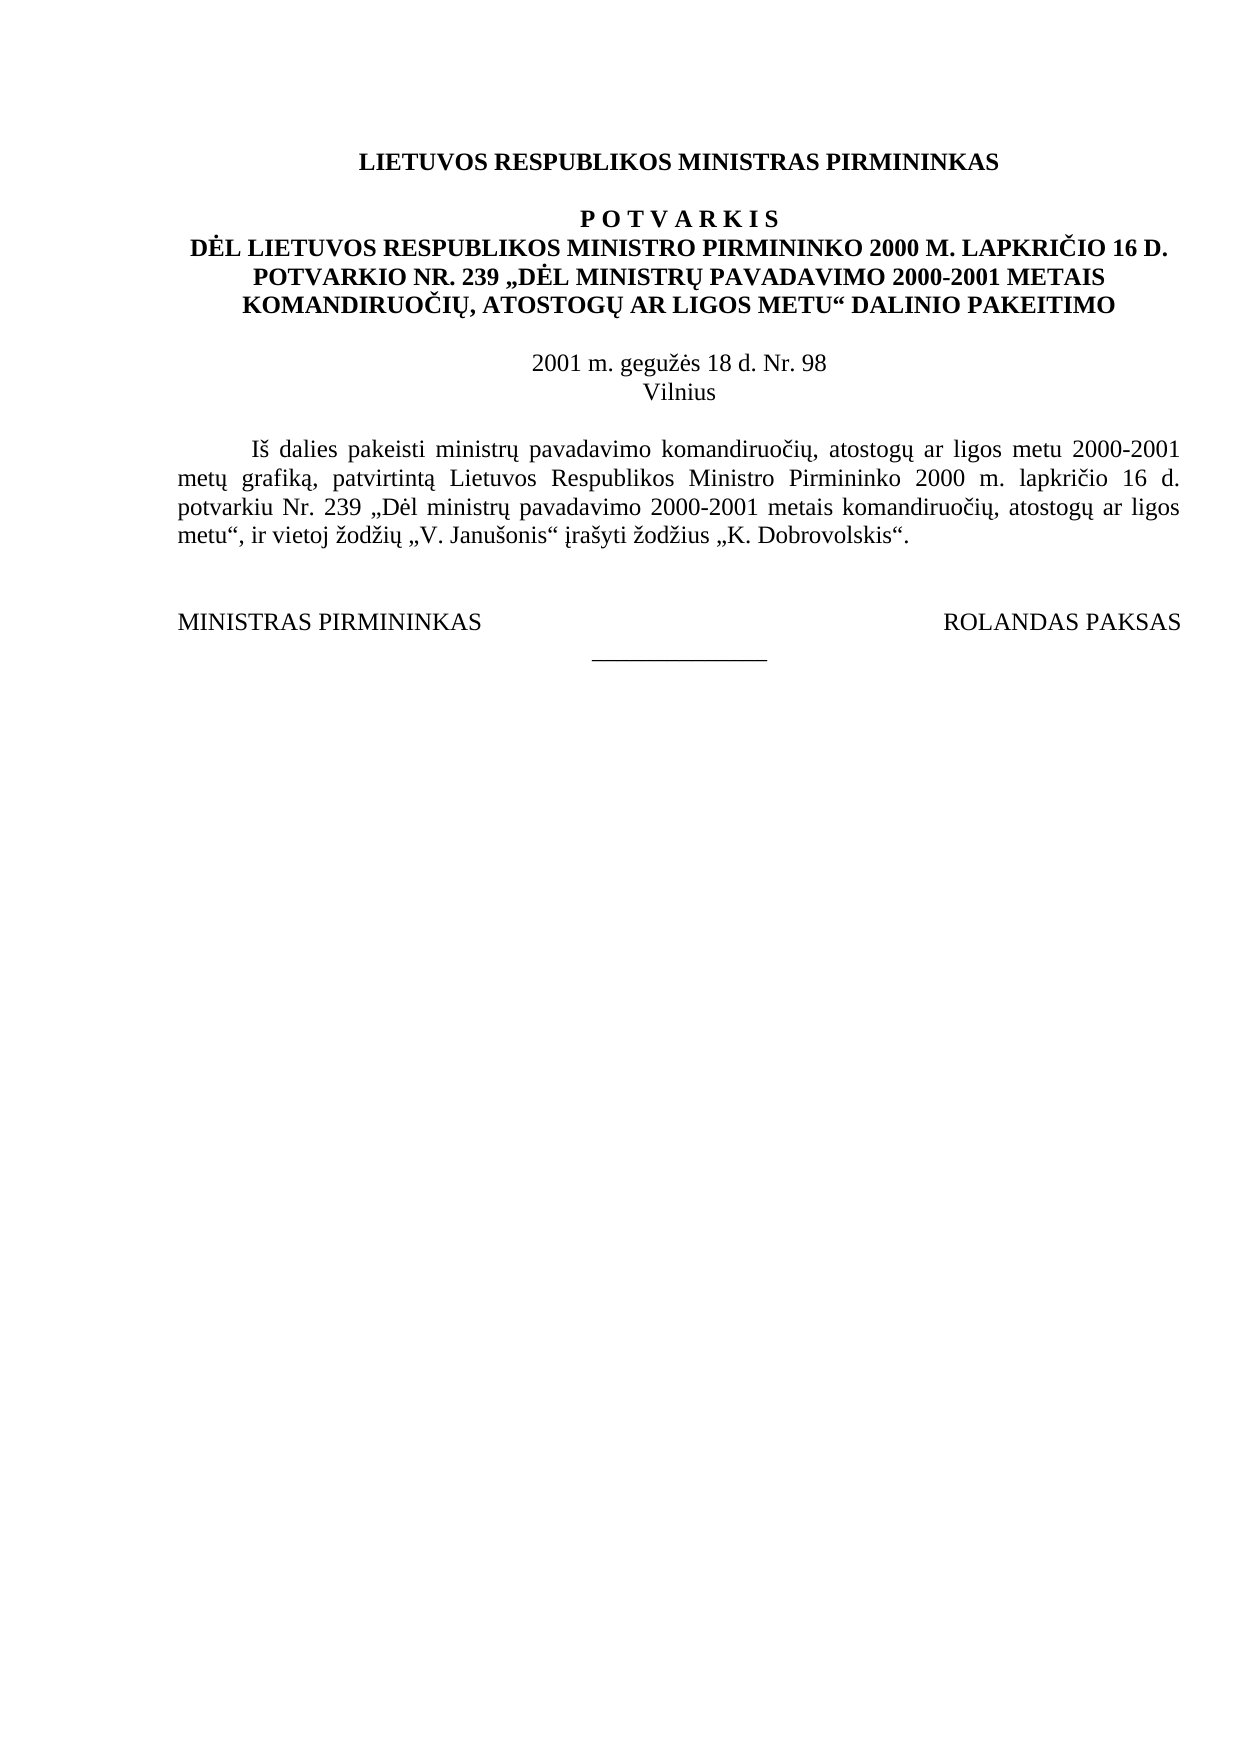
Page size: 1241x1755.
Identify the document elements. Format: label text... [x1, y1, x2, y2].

text ______________ [177, 636, 1181, 664]
text DĖL LIETUVOS RESPUBLIKOS MINISTRO PIRMININKO 2000 M. LAPKRIČIO 16 D. POTVARKIO NR. 239 „DĖL MINISTRŲ PAVADAVIMO 2000-2001 METAIS KOMANDIRUOČIŲ, ATOSTOGŲ AR LIGOS METU“ DALINIO PAKEITIMO [177, 233, 1181, 319]
text P O T V A R K I S [177, 204, 1181, 233]
text Vilnius [177, 377, 1181, 406]
text MINISTRAS PIRMININKAS ROLANDAS PAKSAS [177, 607, 1181, 636]
text LIETUVOS RESPUBLIKOS MINISTRAS PIRMININKAS [177, 147, 1181, 176]
text 2001 m. gegužės 18 d. Nr. 98 [177, 348, 1181, 377]
text Iš dalies pakeisti ministrų pavadavimo komandiruočių, atostogų ar ligos metu 2000-2001 metų grafiką, patvirtintą Lietuvos Respublikos Ministro Pirmininko 2000 m. lapkričio 16 d. potvarkiu Nr. 239 „Dėl ministrų pavadavimo 2000-2001 metais komandiruočių, atostogų ar ligos metu“, ir vietoj žodžių „V. Janušonis“ įrašyti žodžius „K. Dobrovolskis“. [177, 434, 1181, 549]
